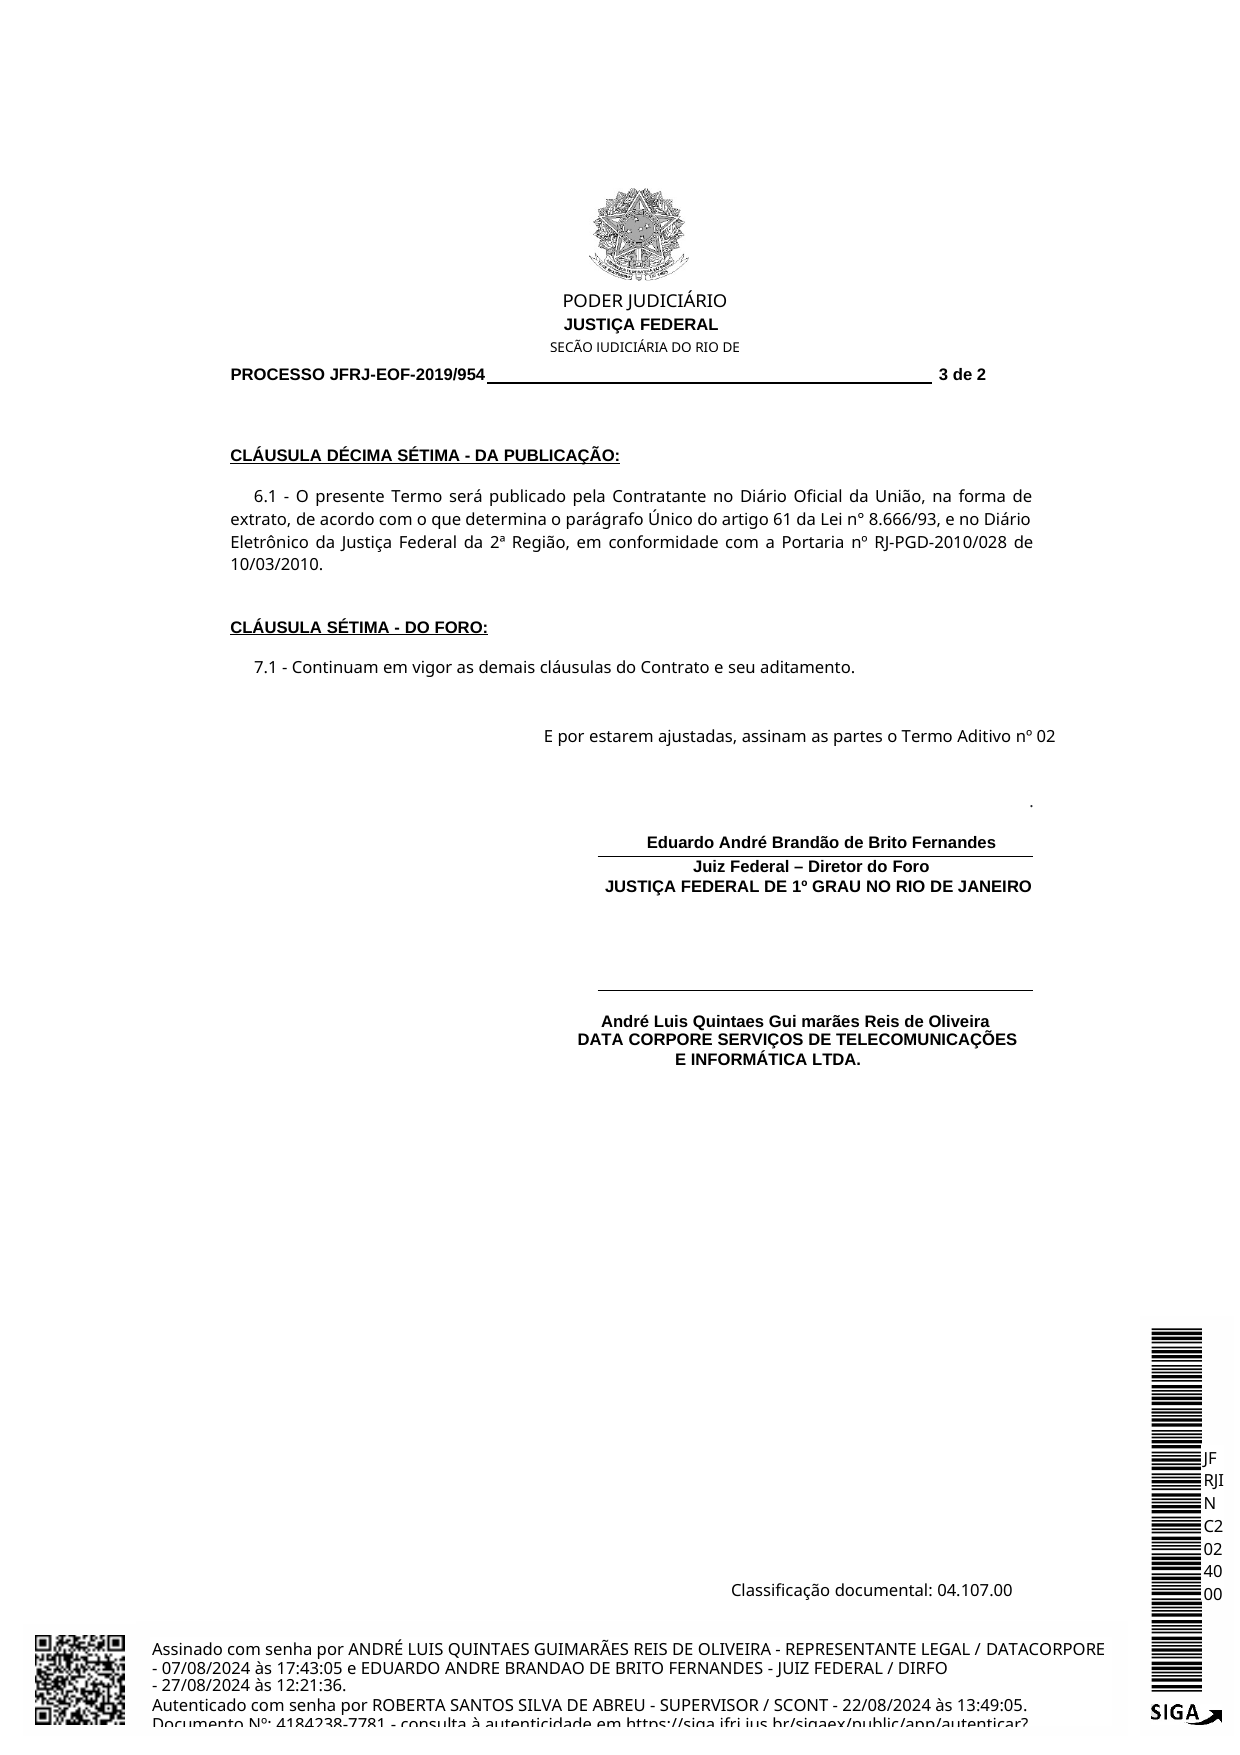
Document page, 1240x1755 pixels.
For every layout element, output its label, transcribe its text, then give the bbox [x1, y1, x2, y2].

subtitle CLÁUSULA SÉTIMA - DO FORO: [230, 618, 1239, 637]
text Juiz Federal – Diretor do Foro [693, 852, 1239, 876]
subtitle DATA CORPORE SERVIÇOS DE TELECOMUNICAÇÕES E INFORMÁTICA LTDA. [577, 1030, 1018, 1068]
text E por estarem ajustadas, assinam as partes o Termo Aditivo nº 02 [544, 724, 1239, 747]
text Classificação documental: 04.107.00 [731, 1579, 1140, 1602]
text JFRJINC202400097 [1203, 1446, 1224, 1600]
text 7.1 - Continuam em vigor as demais cláusulas do Contrato e seu aditamento. [254, 656, 1239, 679]
text André Luis Quintaes Gui marães Reis de Oliveira [601, 1014, 1239, 1030]
subtitle CLÁUSULA DÉCIMA SÉTIMA - DA PUBLICAÇÃO: [230, 446, 1239, 465]
subtitle JUSTIÇA FEDERAL DE 1º GRAU NO RIO DE JANEIRO [603, 876, 1033, 896]
text 6.1 - O presente Termo será publicado pela Contratante no Diário Oficial da União, na forma de extrato, de acordo com o que determina o parágrafo Único do artigo 61 da Lei n° 8.666/93, e no Diário Eletrônico da Justiça Federal da 2ª Região, em conformidade com a Portaria nº RJ-PGD-2010/028 de 10/03/2010. [230, 485, 1033, 576]
text . [175, 789, 1033, 812]
subtitle Eduardo André Brandão de Brito Fernandes [603, 836, 1039, 852]
